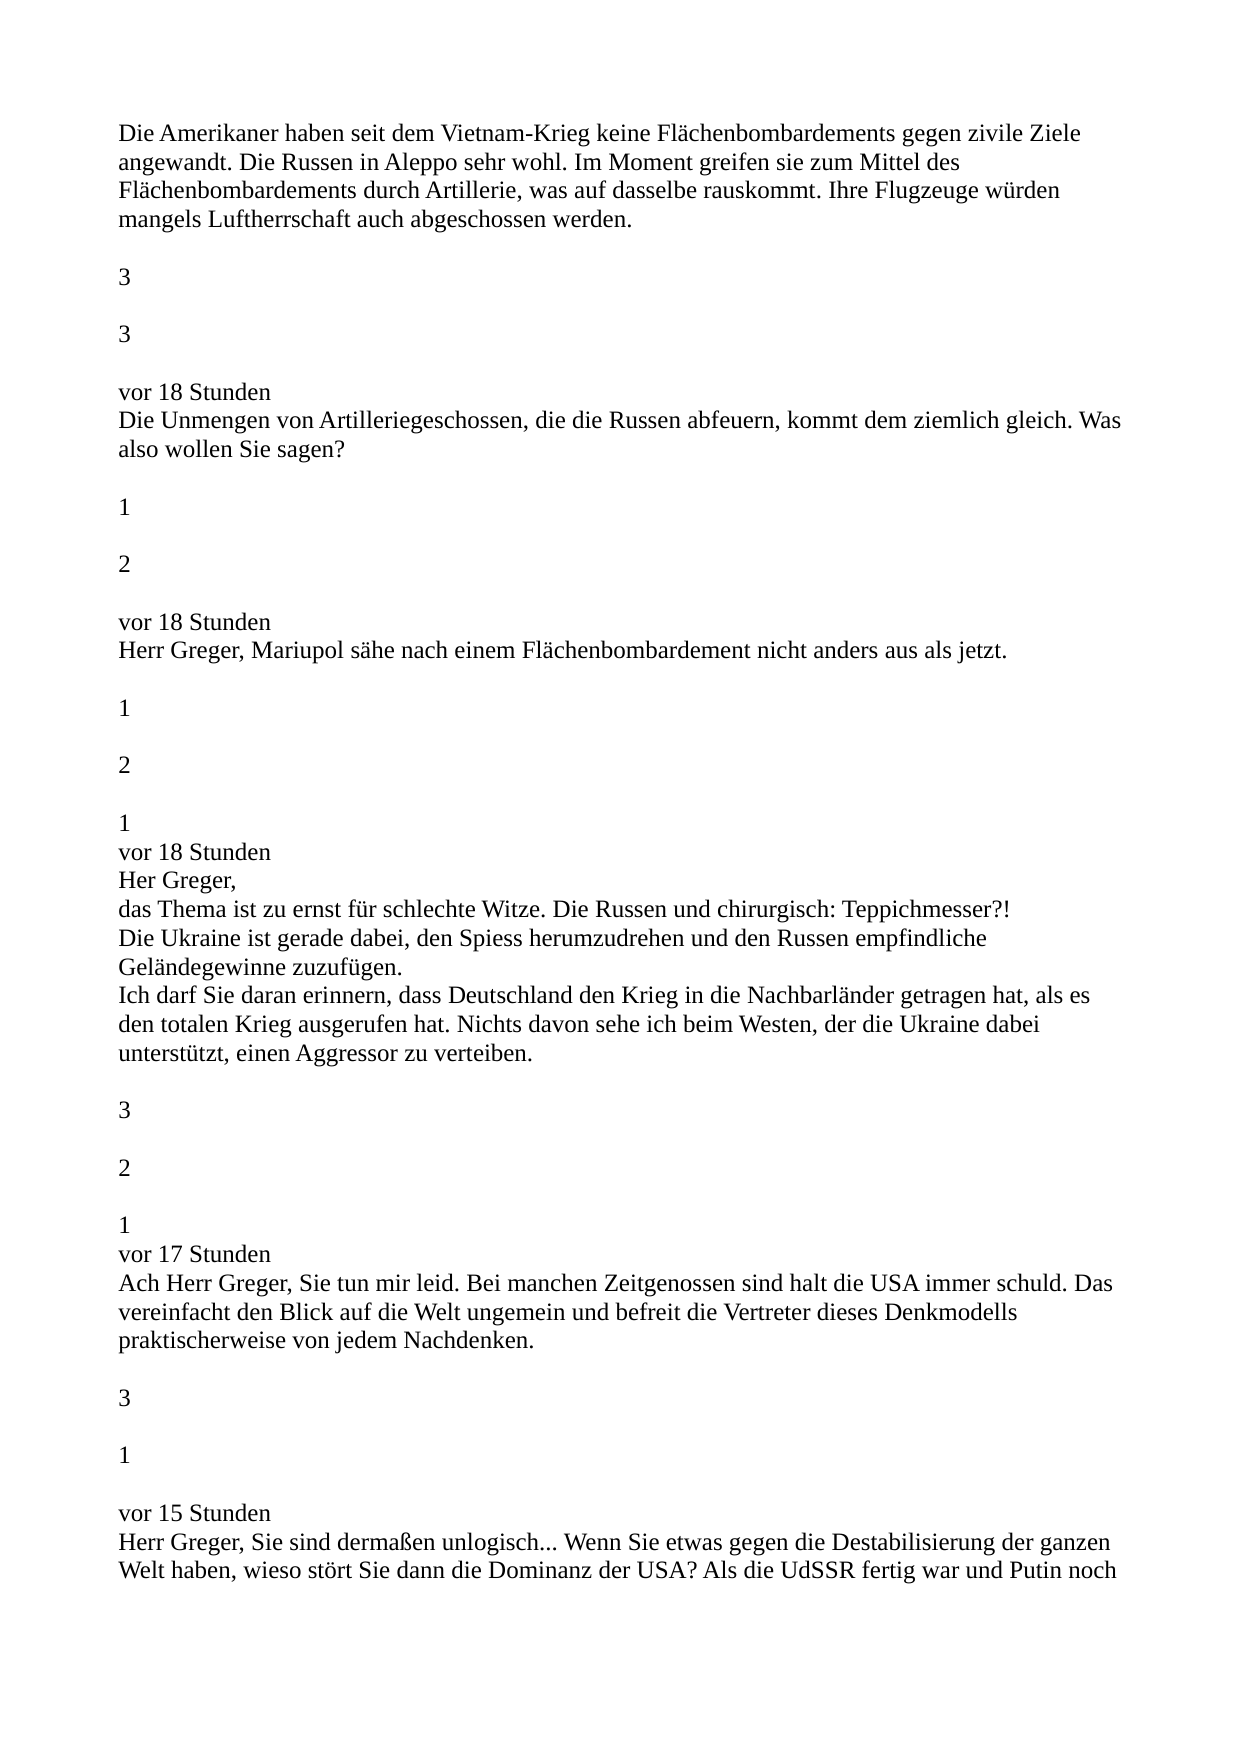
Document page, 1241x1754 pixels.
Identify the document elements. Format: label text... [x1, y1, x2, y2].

text Die Ukraine ist gerade dabei, den Spiess herumzudrehen und den Russen empfindliche Geländegewinne zuzufügen. [118, 923, 1122, 981]
text 1 [118, 693, 1122, 722]
text vor 18 Stunden [118, 837, 1122, 866]
text 3 [118, 1383, 1122, 1412]
text 2 [118, 751, 1122, 779]
text 1 [118, 1211, 1122, 1239]
text das Thema ist zu ernst für schlechte Witze. Die Russen und chirurgisch: Teppichmesser?! [118, 894, 1122, 923]
text 3 [118, 1096, 1122, 1124]
text 2 [118, 549, 1122, 578]
text 1 [118, 492, 1122, 521]
text vor 18 Stunden [118, 377, 1122, 406]
text Die Amerikaner haben seit dem Vietnam-Krieg keine Flächenbombardements gegen zivile Ziele angewandt. Die Russen in Aleppo sehr wohl. Im Moment greifen sie zum Mittel des Flächenbombardements durch Artillerie, was auf dasselbe rauskommt. Ihre Flugzeuge würden mangels Luftherrschaft auch abgeschossen werden. [118, 118, 1122, 233]
text vor 18 Stunden [118, 607, 1122, 636]
text Ach Herr Greger, Sie tun mir leid. Bei manchen Zeitgenossen sind halt die USA immer schuld. Das vereinfacht den Blick auf die Welt ungemein und befreit die Vertreter dieses Denkmodells praktischerweise von jedem Nachdenken. [118, 1268, 1122, 1354]
text vor 15 Stunden [118, 1498, 1122, 1527]
text Herr Greger, Mariupol sähe nach einem Flächenbombardement nicht anders aus als jetzt. [118, 636, 1122, 664]
text Die Unmengen von Artilleriegeschossen, die die Russen abfeuern, kommt dem ziemlich gleich. Was also wollen Sie sagen? [118, 406, 1122, 463]
text 3 [118, 319, 1122, 348]
text Herr Greger, Sie sind dermaßen unlogisch... Wenn Sie etwas gegen die Destabilisierung der ganzen Welt haben, wieso stört Sie dann die Dominanz der USA? Als die UdSSR fertig war und Putin noch [118, 1527, 1122, 1584]
text 1 [118, 808, 1122, 837]
text Ich darf Sie daran erinnern, dass Deutschland den Krieg in die Nachbarländer getragen hat, als es den totalen Krieg ausgerufen hat. Nichts davon sehe ich beim Westen, der die Ukraine dabei unterstützt, einen Aggressor zu verteiben. [118, 981, 1122, 1067]
text Her Greger, [118, 866, 1122, 894]
text 1 [118, 1441, 1122, 1469]
text 3 [118, 262, 1122, 291]
text 2 [118, 1153, 1122, 1182]
text vor 17 Stunden [118, 1239, 1122, 1268]
